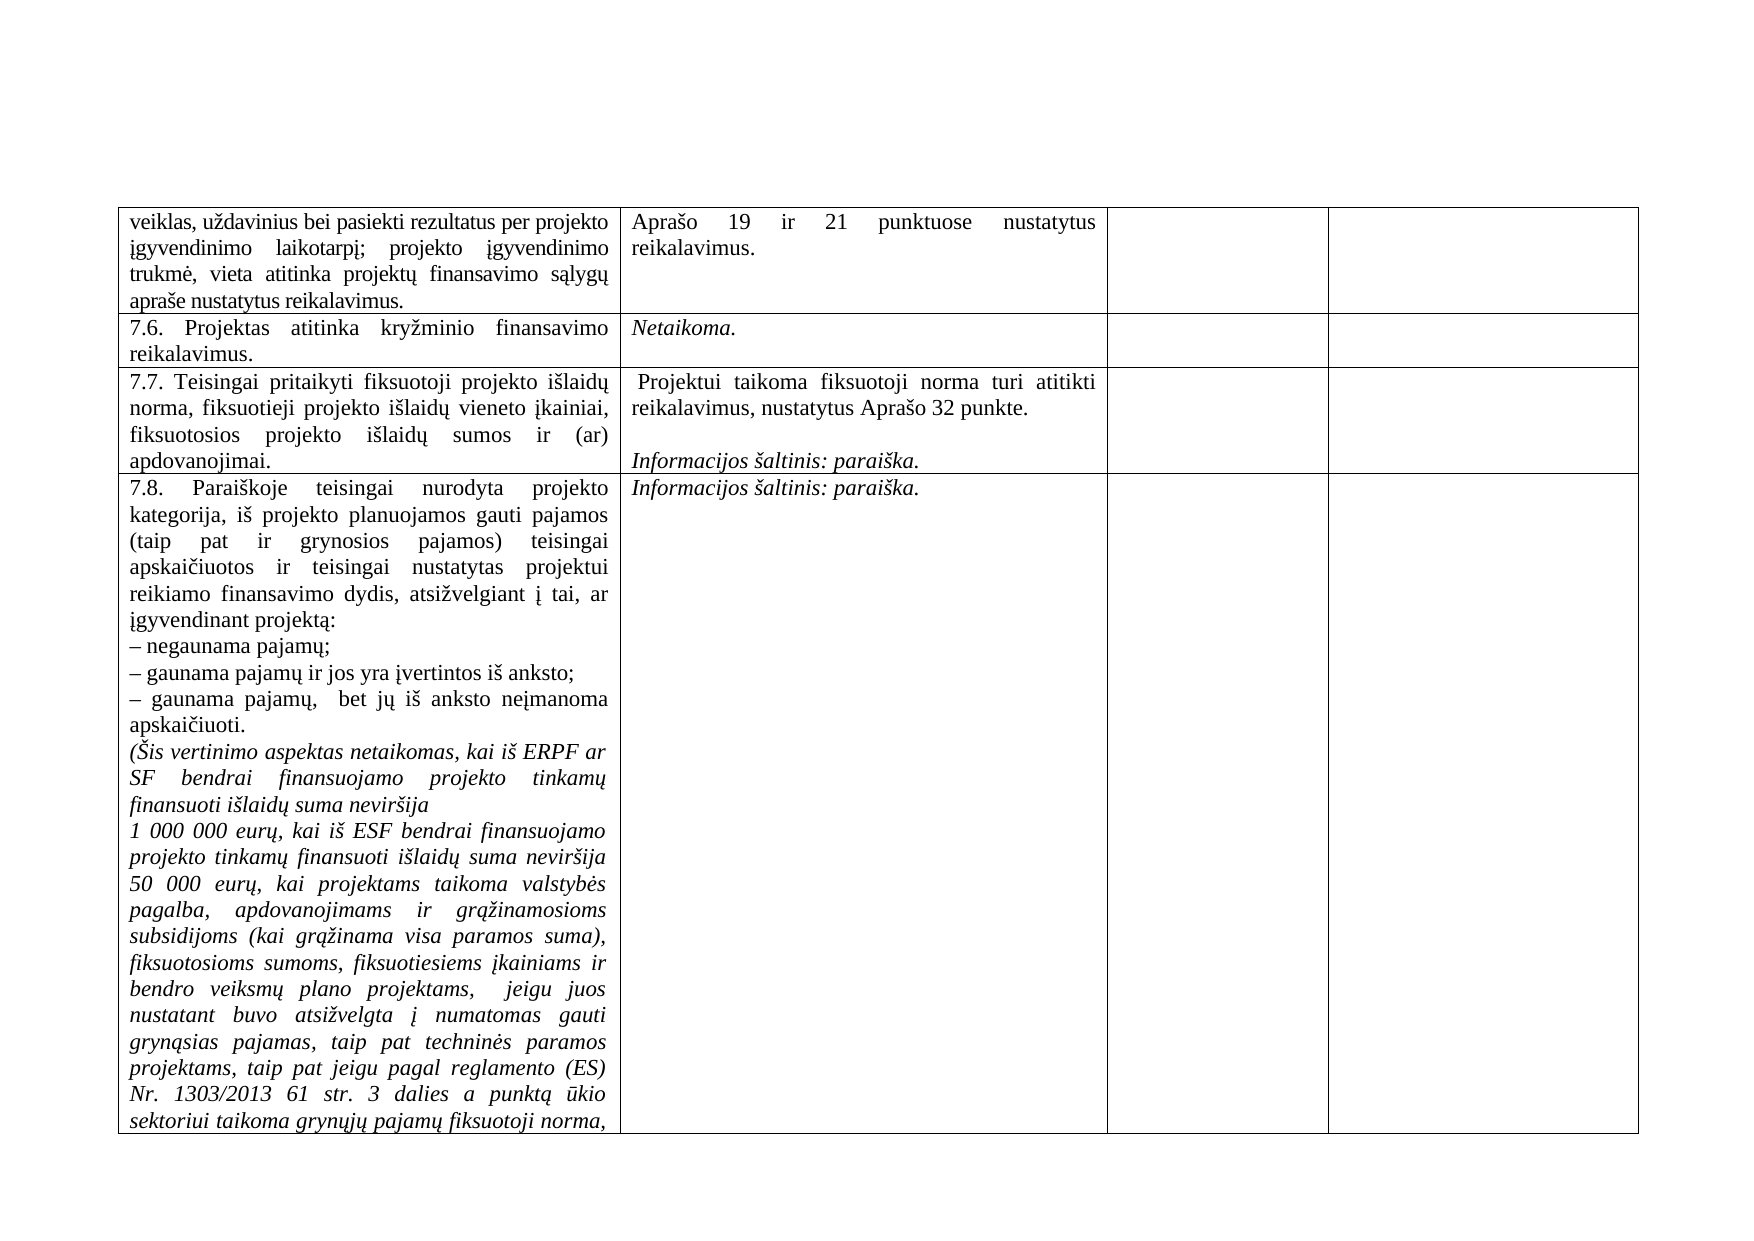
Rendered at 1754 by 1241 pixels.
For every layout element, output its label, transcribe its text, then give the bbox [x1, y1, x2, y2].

table_cell Informacijos šaltinis: paraiška. [621, 474, 1107, 1133]
table_cell Projektui taikoma fiksuotoji norma turi atitikti reikalavimus, nustatytus Aprašo 32 punkte. Informacijos šaltinis: paraiška. [621, 368, 1107, 473]
table_cell [1108, 474, 1328, 1133]
table_cell 7.7. Teisingai pritaikyti fiksuotoji projekto išlaidų norma, fiksuotieji projekto išlaidų vieneto įkainiai, fiksuotosios projekto išlaidų sumos ir (ar) apdovanojimai. [119, 368, 620, 473]
table_cell Netaikoma. [621, 314, 1107, 367]
table_cell [1108, 208, 1328, 313]
table_cell 7.8. Paraiškoje teisingai nurodyta projekto kategorija, iš projekto planuojamos gauti pajamos (taip pat ir grynosios pajamos) teisingai apskaičiuotos ir teisingai nustatytas projektui reikiamo finansavimo dydis, atsižvelgiant į tai, ar įgyvendinant projektą: – negaunama pajamų; – gaunama pajamų ir jos yra įvertintos iš anksto; – gaunama pajamų, bet jų iš anksto neįmanoma apskaičiuoti. (Šis vertinimo aspektas netaikomas, kai iš ERPF ar SF bendrai finansuojamo projekto tinkamų finansuoti išlaidų suma neviršija 1 000 000 eurų, kai iš ESF bendrai finansuojamo projekto tinkamų finansuoti išlaidų suma neviršija 50 000 eurų, kai projektams taikoma valstybės pagalba, apdovanojimams ir grąžinamosioms subsidijoms (kai grąžinama visa paramos suma), fiksuotosioms sumoms, fiksuotiesiems įkainiams ir bendro veiksmų plano projektams, jeigu juos nustatant buvo atsižvelgta į numatomas gauti grynąsias pajamas, taip pat techninės paramos projektams, taip pat jeigu pagal reglamento (ES) Nr. 1303/2013 61 str. 3 dalies a punktą ūkio sektoriui taikoma grynųjų pajamų fiksuotoji norma, [119, 474, 620, 1133]
table_cell [1108, 314, 1328, 367]
table_cell [1329, 368, 1638, 473]
table_cell Aprašo 19 ir 21 punktuose nustatytus reikalavimus. [621, 208, 1107, 313]
table_cell veiklas, uždavinius bei pasiekti rezultatus per projekto įgyvendinimo laikotarpį; projekto įgyvendinimo trukmė, vieta atitinka projektų finansavimo sąlygų apraše nustatytus reikalavimus. [119, 208, 620, 313]
table_cell [1329, 314, 1638, 367]
table_cell 7.6. Projektas atitinka kryžminio finansavimo reikalavimus. [119, 314, 620, 367]
table_cell [1329, 474, 1638, 1133]
table_cell [1108, 368, 1328, 473]
table_cell [1329, 208, 1638, 313]
